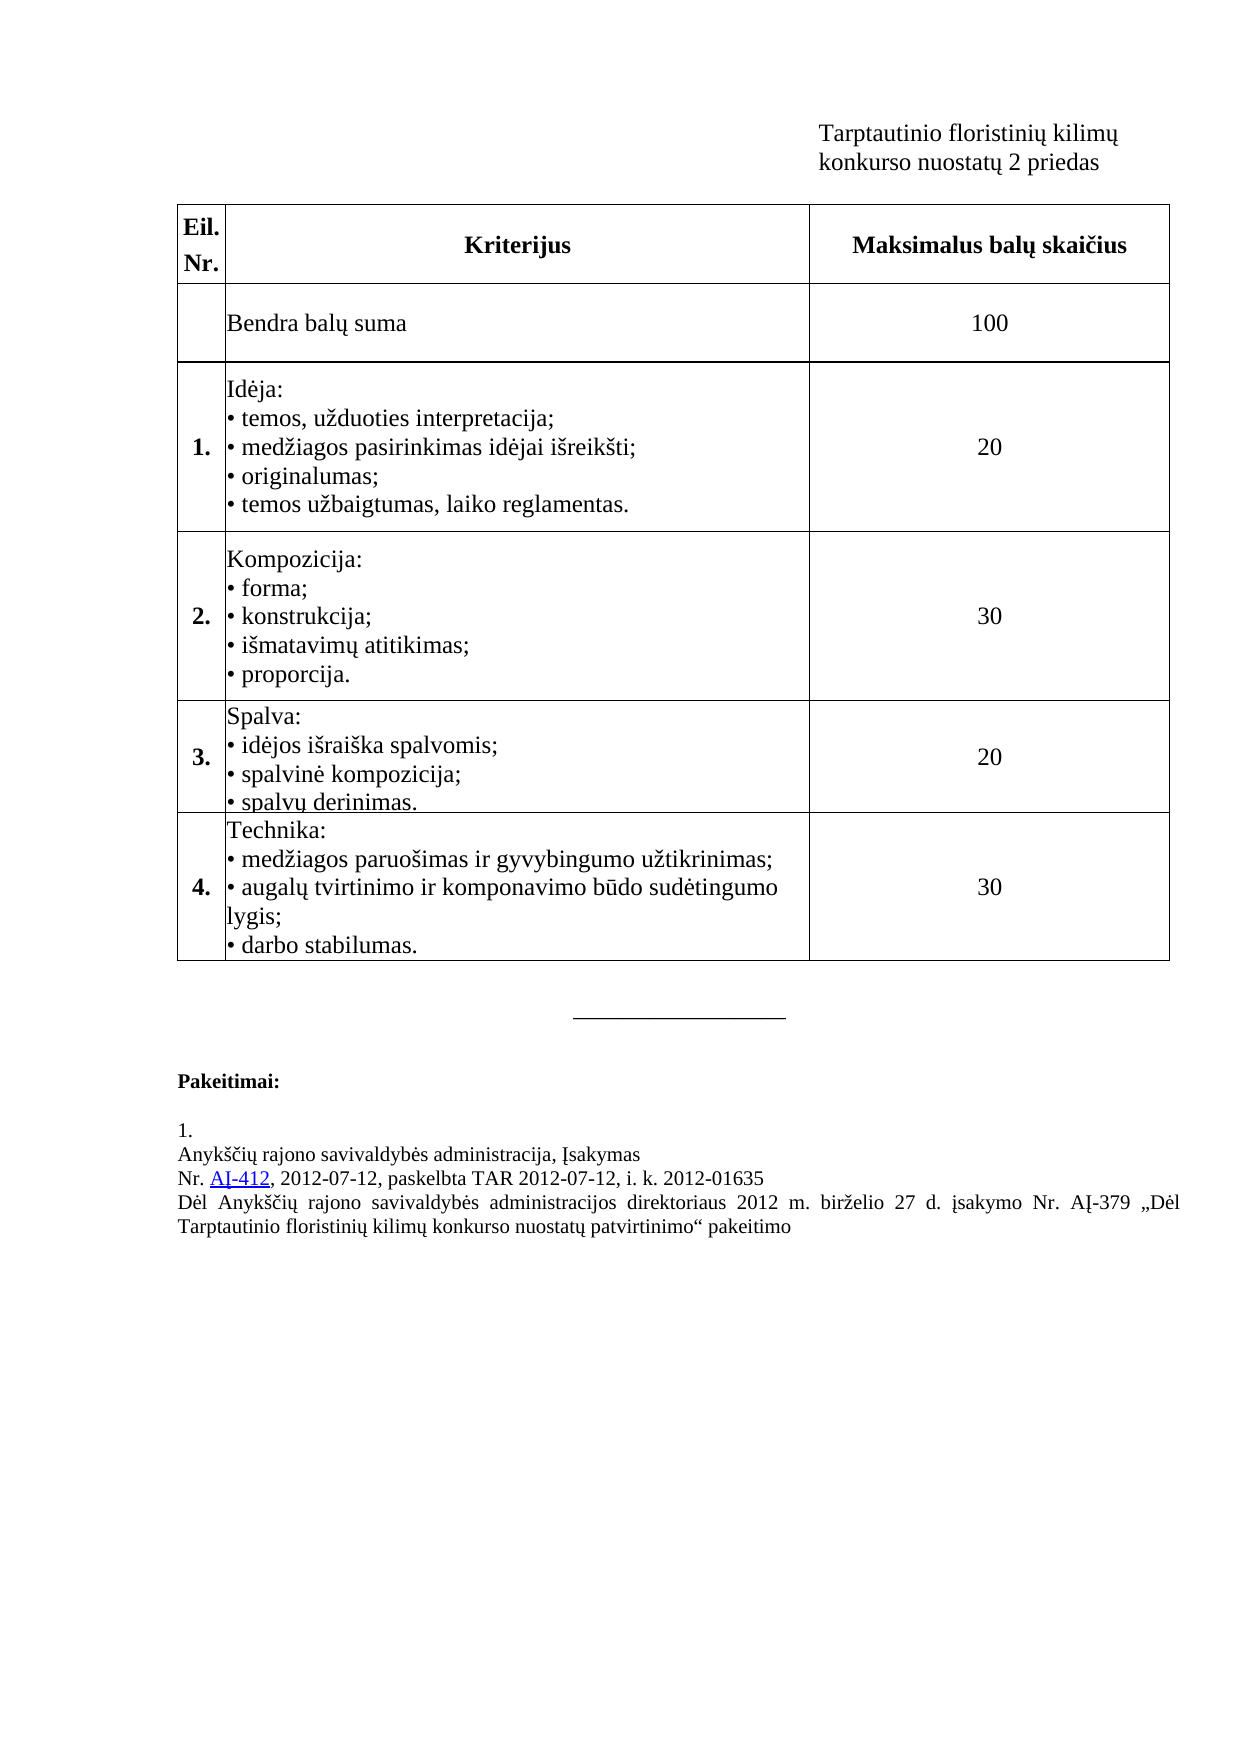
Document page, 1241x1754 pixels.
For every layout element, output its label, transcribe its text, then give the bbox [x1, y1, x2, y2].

table_cell 2. [178, 532, 225, 700]
table_header Maksimalus balų skaičius [810, 205, 1169, 283]
text _________________ [177, 993, 1181, 1021]
table_header Kriterijus [226, 205, 809, 283]
text Nr. AĮ-412, 2012-07-12, paskelbta TAR 2012-07-12, i. k. 2012-01635 [177, 1166, 1181, 1190]
table_cell 4. [178, 813, 225, 960]
table_cell 3. [178, 701, 225, 812]
table_cell [178, 284, 225, 361]
text 1. [177, 1118, 1181, 1142]
table_cell 1. [178, 363, 225, 531]
table_cell 30 [810, 813, 1169, 960]
text Dėl Anykščių rajono savivaldybės administracijos direktoriaus 2012 m. birželio 27 d. įsakymo Nr. AĮ-379 „Dėl Tarptautinio floristinių kilimų konkurso nuostatų patvirtinimo“ pakeitimo [177, 1190, 1181, 1238]
table_cell Idėja: • temos, užduoties interpretacija; • medžiagos pasirinkimas idėjai išreikšti; • originalumas; • temos užbaigtumas, laiko reglamentas. [226, 363, 809, 531]
table_cell Spalva: • idėjos išraiška spalvomis; • spalvinė kompozicija; • spalvų derinimas. [226, 701, 809, 812]
text Pakeitimai: [177, 1069, 1181, 1093]
table_cell Technika: • medžiagos paruošimas ir gyvybingumo užtikrinimas; • augalų tvirtinimo ir komponavimo būdo sudėtingumo lygis; • darbo stabilumas. [226, 813, 809, 960]
text Tarptautinio floristinių kilimų [818, 118, 1181, 147]
table_cell 30 [810, 532, 1169, 700]
text konkurso nuostatų 2 priedas [818, 147, 1181, 176]
table_cell Kompozicija: • forma; • konstrukcija; • išmatavimų atitikimas; • proporcija. [226, 532, 809, 700]
table_cell Bendra balų suma [226, 284, 809, 361]
table_header Eil. Nr. [178, 205, 225, 283]
table_cell 20 [810, 363, 1169, 531]
table_cell 20 [810, 701, 1169, 812]
text Anykščių rajono savivaldybės administracija, Įsakymas [177, 1142, 1181, 1166]
table_cell 100 [810, 284, 1169, 361]
